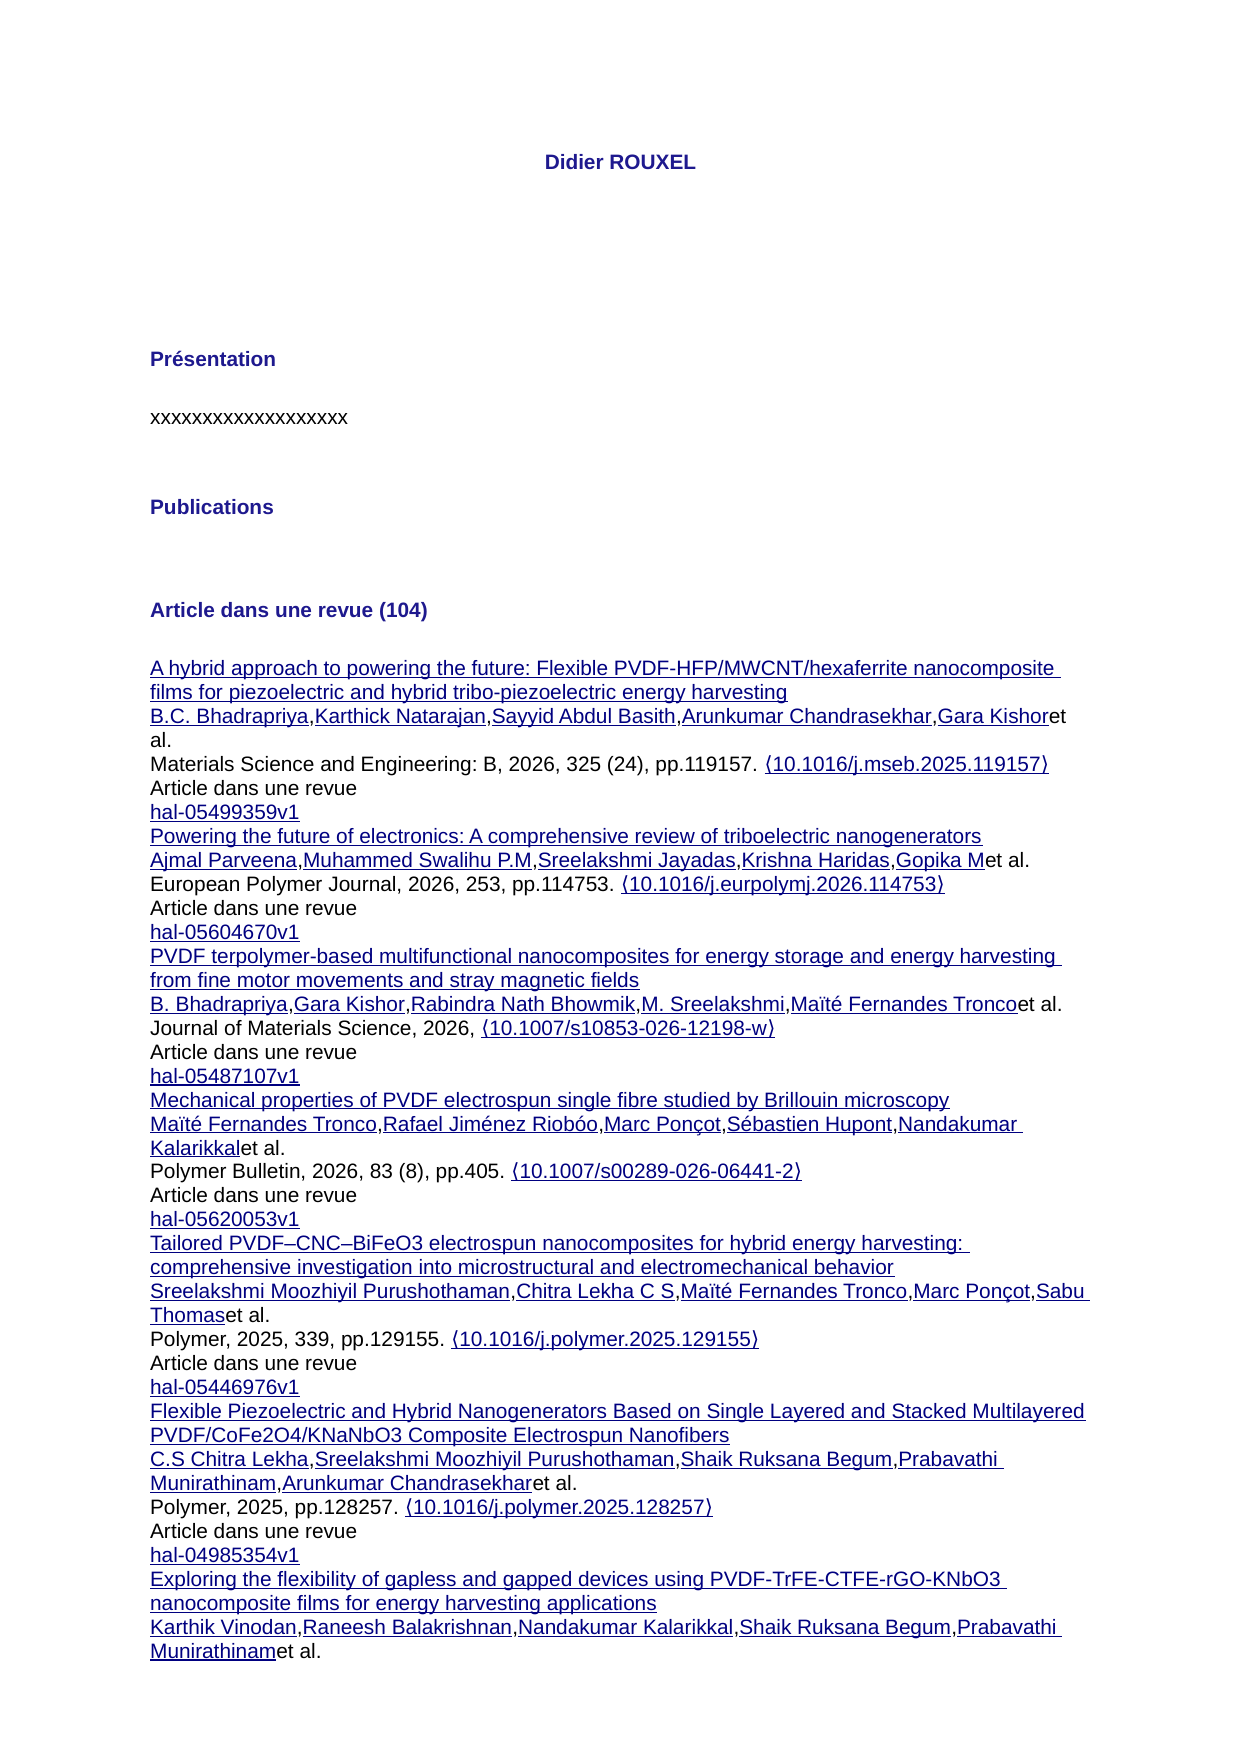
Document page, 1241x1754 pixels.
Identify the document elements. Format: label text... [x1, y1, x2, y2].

table_cell PVDF terpolymer-based multifunctional nanocomposites for energy storage and energy harvesting from fine motor movements and stray magnetic fields B. Bhadrapriya,Gara Kishor,Rabindra Nath Bhowmik,M. Sreelakshmi,Maïté Fernandes Troncoet al. Journal of Materials Science, 2026, ⟨10.1007/s10853-026-12198-w⟩ Article dans une revue hal-05487107v1 [150, 944, 1090, 1087]
subtitle Présentation [150, 347, 1090, 371]
subtitle Didier ROUXEL [150, 150, 1090, 174]
subtitle Publications [150, 495, 1090, 519]
table_header A hybrid approach to powering the future: Flexible PVDF-HFP/MWCNT/hexaferrite nanocomposite films for piezoelectric and hybrid tribo-piezoelectric energy harvesting B.C. Bhadrapriya,Karthick Natarajan,Sayyid Abdul Basith,Arunkumar Chandrasekhar,Gara Kishoret al. Materials Science and Engineering: B, 2026, 325 (24), pp.119157. ⟨10.1016/j.mseb.2025.119157⟩ Article dans une revue hal-05499359v1 [150, 656, 1090, 824]
subtitle Article dans une revue (104) [150, 598, 1090, 622]
table_cell Mechanical properties of PVDF electrospun single fibre studied by Brillouin microscopy Maïté Fernandes Tronco,Rafael Jiménez Riobóo,Marc Ponçot,Sébastien Hupont,Nandakumar Kalarikkalet al. Polymer Bulletin, 2026, 83 (8), pp.405. ⟨10.1007/s00289-026-06441-2⟩ Article dans une revue hal-05620053v1 [150, 1088, 1090, 1231]
table_cell Exploring the flexibility of gapless and gapped devices using PVDF-TrFE-CTFE-rGO-KNbO3 nanocomposite films for energy harvesting applications Karthik Vinodan,Raneesh Balakrishnan,Nandakumar Kalarikkal,Shaik Ruksana Begum,Prabavathi Munirathinamet al. [150, 1567, 1090, 1662]
table_cell Tailored PVDF–CNC–BiFeO3 electrospun nanocomposites for hybrid energy harvesting: comprehensive investigation into microstructural and electromechanical behavior Sreelakshmi Moozhiyil Purushothaman,Chitra Lekha C S,Maïté Fernandes Tronco,Marc Ponçot,Sabu Thomaset al. Polymer, 2025, 339, pp.129155. ⟨10.1016/j.polymer.2025.129155⟩ Article dans une revue hal-05446976v1 [150, 1231, 1090, 1399]
table_cell Flexible Piezoelectric and Hybrid Nanogenerators Based on Single Layered and Stacked Multilayered PVDF/CoFe2O4/KNaNbO3 Composite Electrospun Nanofibers C.S Chitra Lekha,Sreelakshmi Moozhiyil Purushothaman,Shaik Ruksana Begum,Prabavathi Munirathinam,Arunkumar Chandrasekharet al. Polymer, 2025, pp.128257. ⟨10.1016/j.polymer.2025.128257⟩ Article dans une revue hal-04985354v1 [150, 1399, 1090, 1567]
table_cell Powering the future of electronics: A comprehensive review of triboelectric nanogenerators Ajmal Parveena,Muhammed Swalihu P.M,Sreelakshmi Jayadas,Krishna Haridas,Gopika Met al. European Polymer Journal, 2026, 253, pp.114753. ⟨10.1016/j.eurpolymj.2026.114753⟩ Article dans une revue hal-05604670v1 [150, 824, 1090, 944]
text xxxxxxxxxxxxxxxxxxx [150, 405, 1090, 429]
